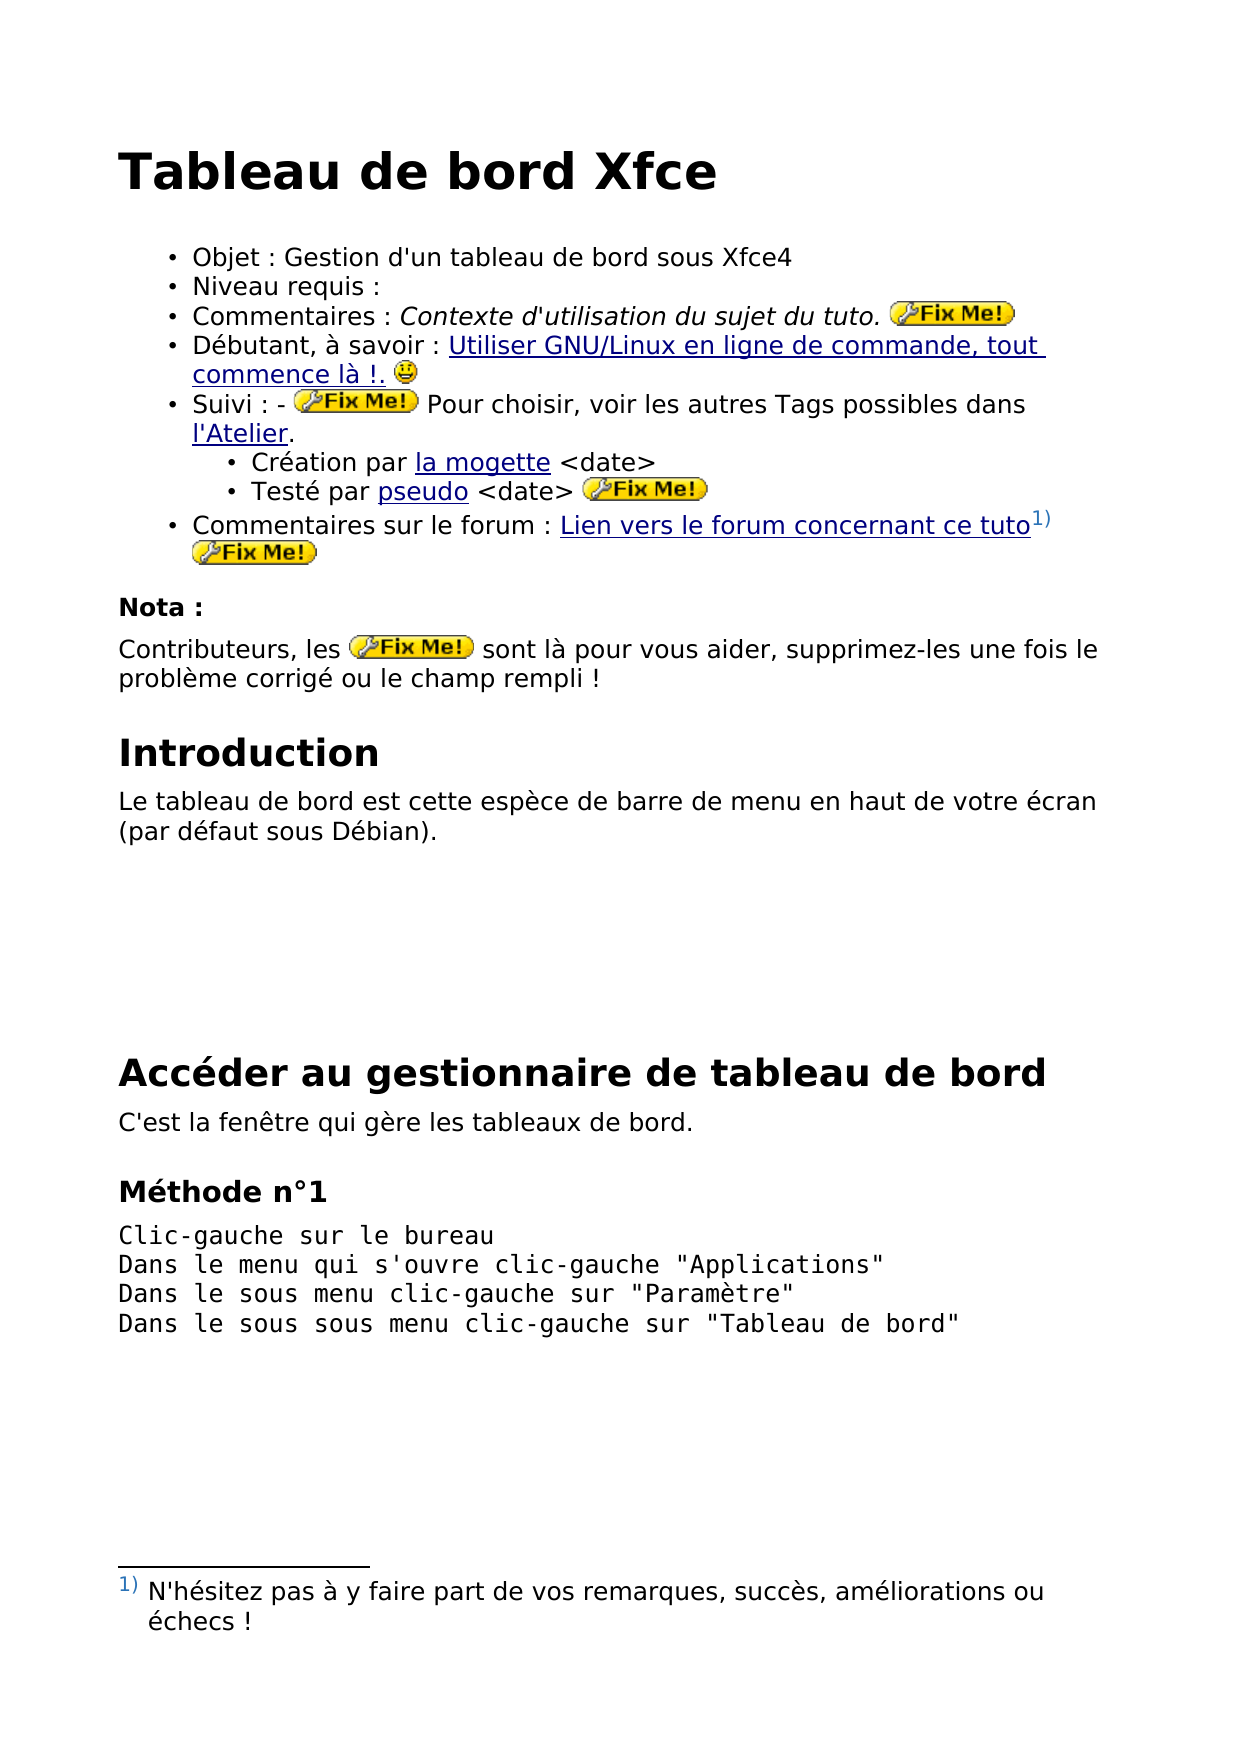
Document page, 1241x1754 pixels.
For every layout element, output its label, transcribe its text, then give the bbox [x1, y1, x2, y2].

text C'est la fenêtre qui gère les tableaux de bord. [118, 1108, 1122, 1137]
list Création par la mogette <date> [236, 448, 1122, 477]
list Suivi : - Pour choisir, voir les autres Tags possibles dans l'Atelier. [177, 389, 1122, 448]
subtitle Accéder au gestionnaire de tableau de bord [118, 1052, 1122, 1096]
list Objet : Gestion d'un tableau de bord sous Xfce4 [177, 243, 1122, 272]
text Contributeurs, les sont là pour vous aider, supprimez-les une fois le problème corrigé ou le champ rempli ! [118, 635, 1122, 694]
picture [192, 540, 317, 565]
subtitle Introduction [118, 731, 1122, 775]
text Clic-gauche sur le bureau Dans le menu qui s'ouvre clic-gauche "Applications" Dans le sous menu clic-gauche sur "Paramètre" Dans le sous sous menu clic-gauche sur "Tableau de bord" [118, 1221, 1122, 1338]
subtitle Tableau de bord Xfce [118, 143, 1122, 201]
list Débutant, à savoir : Utiliser GNU/Linux en ligne de commande, tout commence là !. [177, 331, 1122, 389]
picture [582, 477, 708, 501]
picture [889, 301, 1015, 326]
list N'hésitez pas à y faire part de vos remarques, succès, améliorations ou échecs ! [118, 1573, 1122, 1636]
picture [293, 389, 419, 413]
list Commentaires : Contexte d'utilisation du sujet du tuto. [177, 302, 1122, 331]
list Testé par pseudo <date> [236, 477, 1122, 507]
list Niveau requis : [177, 272, 1122, 302]
picture [349, 635, 474, 659]
text Nota : [118, 594, 1122, 623]
list Commentaires sur le forum : Lien vers le forum concernant ce tuto [177, 507, 1122, 564]
text Le tableau de bord est cette espèce de barre de menu en haut de votre écran (par défaut sous Débian). [118, 787, 1122, 846]
picture [394, 360, 418, 384]
subtitle Méthode n°1 [118, 1175, 1122, 1209]
